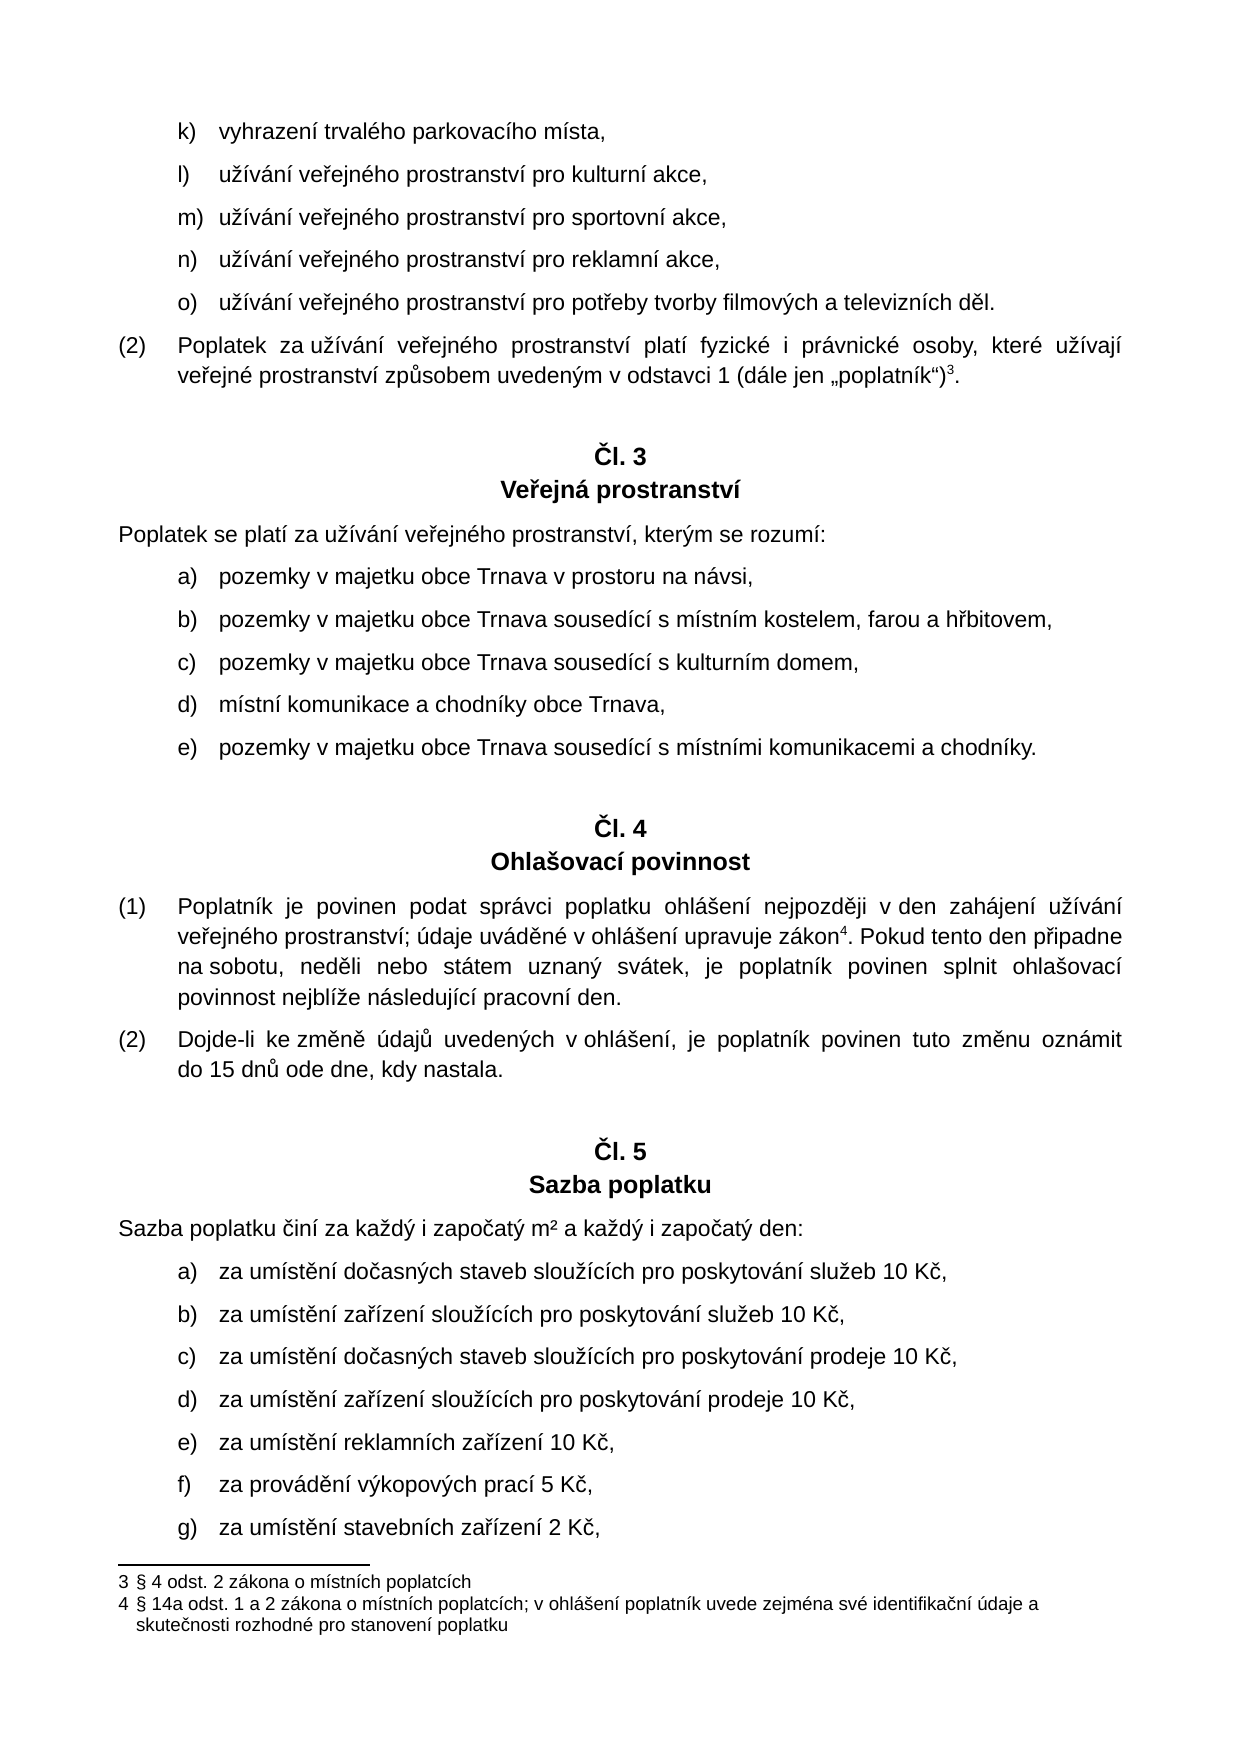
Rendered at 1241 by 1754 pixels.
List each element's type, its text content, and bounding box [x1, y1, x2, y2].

list užívání veřejného prostranství pro kulturní akce, [177, 161, 1122, 187]
list užívání veřejného prostranství pro sportovní akce, [177, 203, 1122, 230]
text Poplatek se platí za užívání veřejného prostranství, kterým se rozumí: [118, 521, 1122, 547]
list užívání veřejného prostranství pro reklamní akce, [177, 246, 1122, 273]
list pozemky v majetku obce Trnava sousedící s místním kostelem, farou a hřbitovem, [177, 606, 1122, 632]
list Poplatek za užívání veřejného prostranství platí fyzické i právnické osoby, které užívají veřejné prostranství způsobem uvedeným v odstavci 1 (dále jen „poplatník“). [118, 332, 1122, 388]
text Sazba poplatku činí za každý i započatý m² a každý i započatý den: [118, 1215, 1122, 1242]
list za provádění výkopových prací 5 Kč, [177, 1471, 1122, 1498]
subtitle Čl. 4 Ohlašovací povinnost [118, 814, 1122, 876]
list Dojde-li ke změně údajů uvedených v ohlášení, je poplatník povinen tuto změnu oznámit do 15 dnů ode dne, kdy nastala. [118, 1026, 1122, 1083]
list pozemky v majetku obce Trnava sousedící s kulturním domem, [177, 649, 1122, 675]
list § 14a odst. 1 a 2 zákona o místních poplatcích; v ohlášení poplatník uvede zejména své identifikační údaje a skutečnosti rozhodné pro stanovení poplatku [118, 1592, 1122, 1635]
list za umístění reklamních zařízení 10 Kč, [177, 1429, 1122, 1455]
list za umístění zařízení sloužících pro poskytování prodeje 10 Kč, [177, 1386, 1122, 1412]
list užívání veřejného prostranství pro potřeby tvorby filmových a televizních děl. [177, 289, 1122, 315]
list za umístění dočasných staveb sloužících pro poskytování prodeje 10 Kč, [177, 1343, 1122, 1370]
list vyhrazení trvalého parkovacího místa, [177, 118, 1122, 144]
list místní komunikace a chodníky obce Trnava, [177, 691, 1122, 718]
list § 4 odst. 2 zákona o místních poplatcích [118, 1571, 1122, 1592]
list za umístění zařízení sloužících pro poskytování služeb 10 Kč, [177, 1301, 1122, 1327]
subtitle Čl. 3 Veřejná prostranství [118, 442, 1122, 504]
list za umístění stavebních zařízení 2 Kč, [177, 1514, 1122, 1541]
subtitle Čl. 5 Sazba poplatku [118, 1137, 1122, 1198]
list Poplatník je povinen podat správci poplatku ohlášení nejpozději v den zahájení užívání veřejného prostranství; údaje uváděné v ohlášení upravuje zákon. Pokud tento den připadne na sobotu, neděli nebo státem uznaný svátek, je poplatník povinen splnit ohlašovací povinnost nejblíže následující pracovní den. [118, 893, 1122, 1010]
list pozemky v majetku obce Trnava v prostoru na návsi, [177, 563, 1122, 590]
list pozemky v majetku obce Trnava sousedící s místními komunikacemi a chodníky. [177, 734, 1122, 761]
list za umístění dočasných staveb sloužících pro poskytování služeb 10 Kč, [177, 1258, 1122, 1284]
